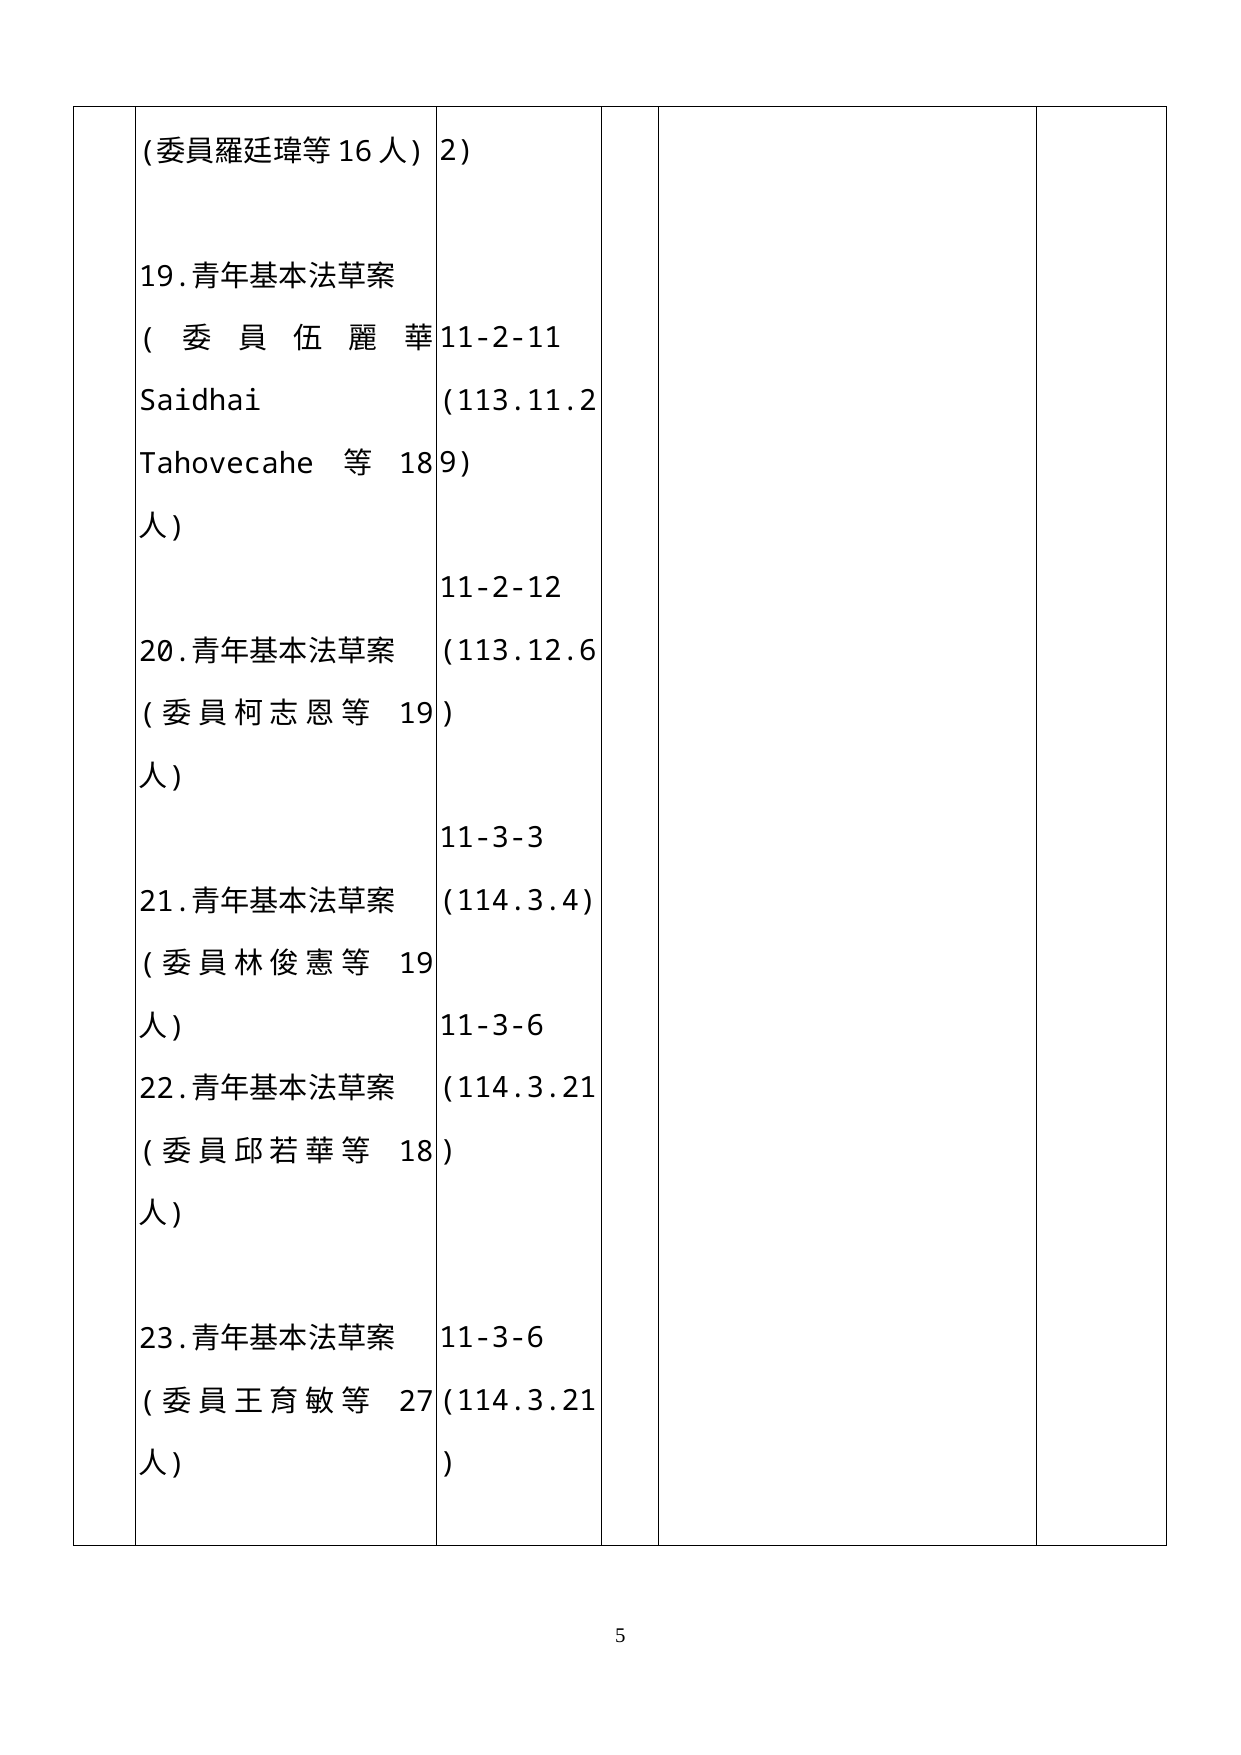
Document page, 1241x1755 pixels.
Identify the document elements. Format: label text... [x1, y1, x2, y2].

table_cell [659, 107, 1036, 1544]
table_cell (委員羅廷瑋等16人) 19.青年基本法草案 (委員伍麗華 Saidhai Tahovecahe 等 18 人) 20.青年基本法草案 (委員柯志恩等 19 人) 21.青年基本法草案 (委員林俊憲等 19 人) 22.青年基本法草案 (委員邱若華等 18 人) 23.青年基本法草案 (委員王育敏等 27 人) [136, 107, 436, 1544]
table_cell [602, 107, 658, 1544]
table_cell 2) 11-2-11 (113.11.29) 11-2-12 (113.12.6) 11-3-3 (114.3.4) 11-3-6 (114.3.21) 11-3-6 (114.3.21) [437, 107, 601, 1544]
table_cell [74, 107, 135, 1544]
table_cell [1037, 107, 1166, 1544]
